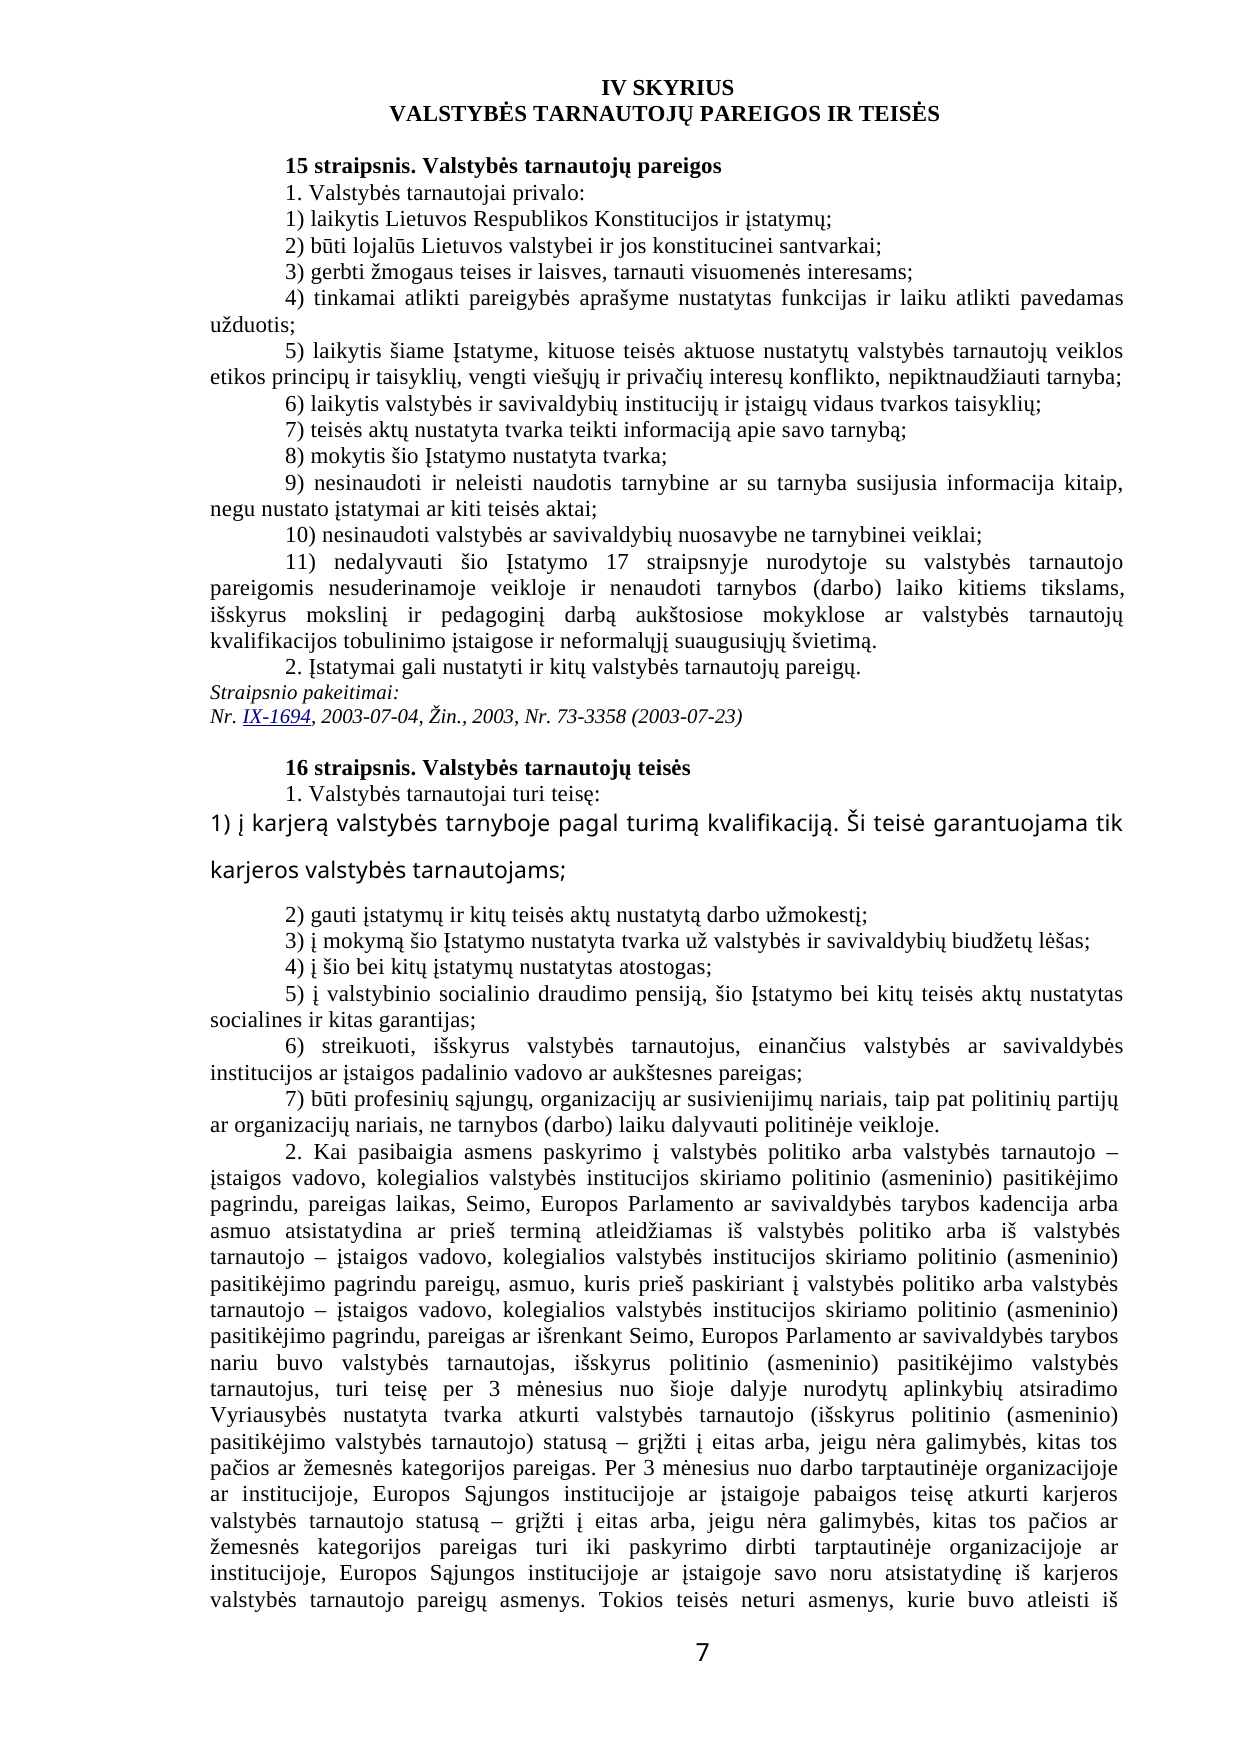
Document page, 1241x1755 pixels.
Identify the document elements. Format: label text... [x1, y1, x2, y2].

text 1) laikytis Lietuvos Respublikos Konstitucijos ir įstatymų; [210, 205, 1126, 232]
text 1) į karjerą valstybės tarnyboje pagal turimą kvalifikaciją. Ši teisė garantuojama tik karjeros valstybės tarnautojams; [210, 807, 1126, 885]
text 2) būti lojalūs Lietuvos valstybei ir jos konstitucinei santvarkai; [210, 232, 1126, 258]
text 16 straipsnis. Valstybės tarnautojų teisės [210, 754, 1126, 781]
text 6) streikuoti, išskyrus valstybės tarnautojus, einančius valstybės ar savivaldybės institucijos ar įstaigos padalinio vadovo ar aukštesnes pareigas; [210, 1032, 1126, 1085]
text 1. Valstybės tarnautojai privalo: [210, 179, 1126, 205]
text 5) į valstybinio socialinio draudimo pensiją, šio Įstatymo bei kitų teisės aktų nustatytas socialines ir kitas garantijas; [210, 980, 1126, 1032]
text 11) nedalyvauti šio Įstatymo 17 straipsnyje nurodytoje su valstybės tarnautojo pareigomis nesuderinamoje veikloje ir nenaudoti tarnybos (darbo) laiko kitiems tikslams, išskyrus mokslinį ir pedagoginį darbą aukštosiose mokyklose ar valstybės tarnautojų kvalifikacijos tobulinimo įstaigose ir neformalųjį suaugusiųjų švietimą. [210, 548, 1126, 653]
text 5) laikytis šiame Įstatyme, kituose teisės aktuose nustatytų valstybės tarnautojų veiklos etikos principų ir taisyklių, vengti viešųjų ir privačių interesų konflikto, nepiktnaudžiauti tarnyba; [210, 337, 1126, 390]
text 7) būti profesinių sąjungų, organizacijų ar susivienijimų nariais, taip pat politinių partijų ar organizacijų nariais, ne tarnybos (darbo) laiku dalyvauti politinėje veikloje. [210, 1085, 1120, 1138]
text 6) laikytis valstybės ir savivaldybių institucijų ir įstaigų vidaus tvarkos taisyklių; [210, 390, 1126, 416]
text 10) nesinaudoti valstybės ar savivaldybių nuosavybe ne tarnybinei veiklai; [210, 522, 1126, 548]
subtitle IV SKYRIUS [210, 73, 1126, 100]
text 4) tinkamai atlikti pareigybės aprašyme nustatytas funkcijas ir laiku atlikti pavedamas užduotis; [210, 284, 1126, 337]
text 3) į mokymą šio Įstatymo nustatyta tvarka už valstybės ir savivaldybių biudžetų lėšas; [210, 927, 1126, 953]
text 7) teisės aktų nustatyta tvarka teikti informaciją apie savo tarnybą; [210, 416, 1126, 442]
text 8) mokytis šio Įstatymo nustatyta tvarka; [210, 442, 1126, 469]
text 2. Įstatymai gali nustatyti ir kitų valstybės tarnautojų pareigų. [210, 653, 1126, 680]
text 2) gauti įstatymų ir kitų teisės aktų nustatytą darbo užmokestį; [210, 901, 1126, 927]
text 15 straipsnis. Valstybės tarnautojų pareigos [210, 153, 1126, 179]
text 4) į šio bei kitų įstatymų nustatytas atostogas; [210, 953, 1126, 980]
text 2. Kai pasibaigia asmens paskyrimo į valstybės politiko arba valstybės tarnautojo – įstaigos vadovo, kolegialios valstybės institucijos skiriamo politinio (asmeninio) pasitikėjimo pagrindu, pareigas laikas, Seimo, Europos Parlamento ar savivaldybės tarybos kadencija arba asmuo atsistatydina ar prieš terminą atleidžiamas iš valstybės politiko arba iš valstybės tarnautojo – įstaigos vadovo, kolegialios valstybės institucijos skiriamo politinio (asmeninio) pasitikėjimo pagrindu pareigų, asmuo, kuris prieš paskiriant į valstybės politiko arba valstybės tarnautojo – įstaigos vadovo, kolegialios valstybės institucijos skiriamo politinio (asmeninio) pasitikėjimo pagrindu, pareigas ar išrenkant Seimo, Europos Parlamento ar savivaldybės tarybos nariu buvo valstybės tarnautojas, išskyrus politinio (asmeninio) pasitikėjimo valstybės tarnautojus, turi teisę per 3 mėnesius nuo šioje dalyje nurodytų aplinkybių atsiradimo Vyriausybės nustatyta tvarka atkurti valstybės tarnautojo (išskyrus politinio (asmeninio) pasitikėjimo valstybės tarnautojo) statusą – grįžti į eitas arba, jeigu nėra galimybės, kitas tos pačios ar žemesnės kategorijos pareigas. Per 3 mėnesius nuo darbo tarptautinėje organizacijoje ar institucijoje, Europos Sąjungos institucijoje ar įstaigoje pabaigos teisę atkurti karjeros valstybės tarnautojo statusą – grįžti į eitas arba, jeigu nėra galimybės, kitas tos pačios ar žemesnės kategorijos pareigas turi iki paskyrimo dirbti tarptautinėje organizacijoje ar institucijoje, Europos Sąjungos institucijoje ar įstaigoje savo noru atsistatydinę iš karjeros valstybės tarnautojo pareigų asmenys. Tokios teisės neturi asmenys, kurie buvo atleisti iš [210, 1138, 1120, 1612]
text 9) nesinaudoti ir neleisti naudotis tarnybine ar su tarnyba susijusia informacija kitaip, negu nustato įstatymai ar kiti teisės aktai; [210, 469, 1126, 522]
subtitle VALSTYBĖS TARNAUTOJŲ PAREIGOS IR TEISĖS [210, 100, 1126, 126]
text Straipsnio pakeitimai: [210, 680, 1126, 704]
text 3) gerbti žmogaus teises ir laisves, tarnauti visuomenės interesams; [210, 258, 1126, 284]
text Nr. IX-1694, 2003-07-04, Žin., 2003, Nr. 73-3358 (2003-07-23) [210, 704, 1120, 728]
text 1. Valstybės tarnautojai turi teisę: [210, 781, 1126, 807]
